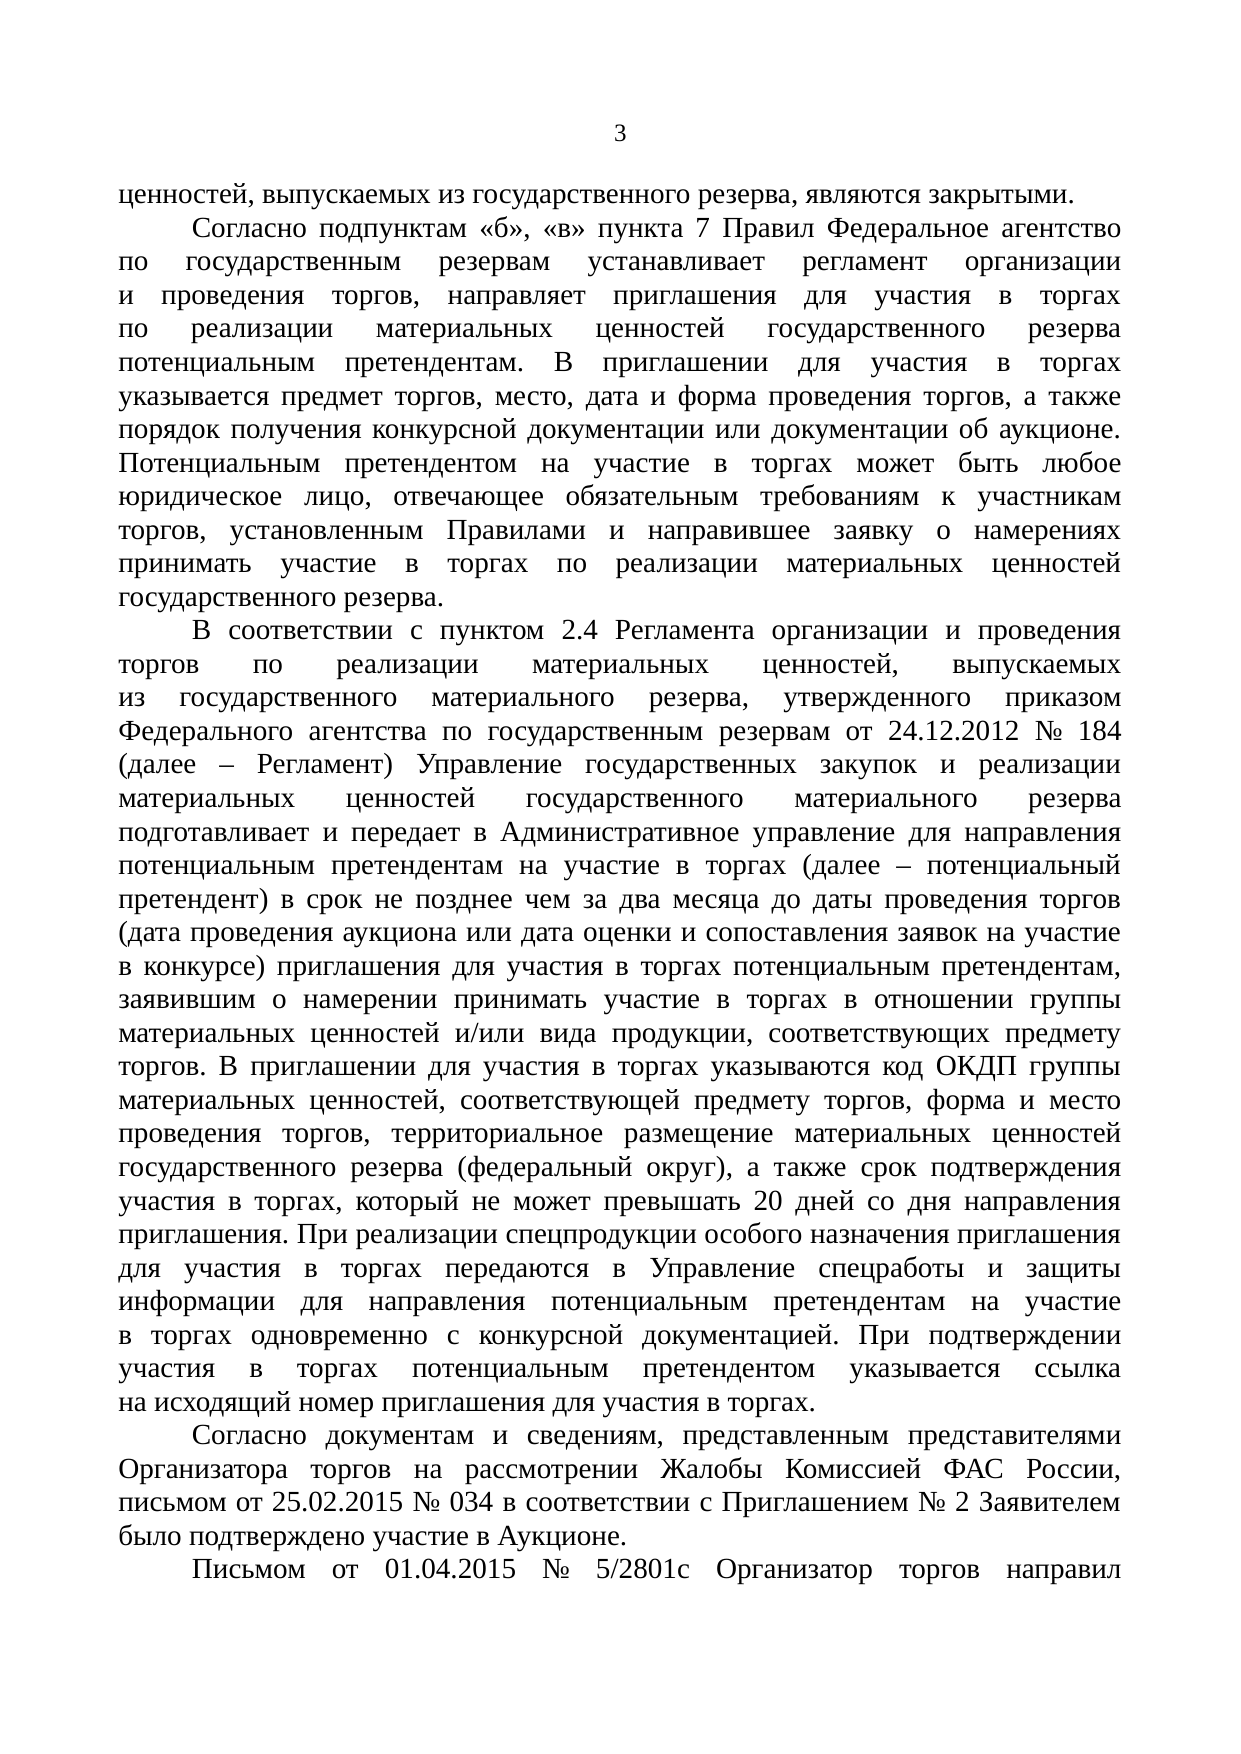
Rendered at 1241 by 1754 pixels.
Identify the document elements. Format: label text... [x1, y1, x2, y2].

text В соответствии с пунктом 2.4 Регламента организации и проведения торгов по реализации материальных ценностей, выпускаемых из государственного материального резерва, утвержденного приказом Федерального агентства по государственным резервам от 24.12.2012 № 184 (далее – Регламент) Управление государственных закупок и реализации материальных ценностей государственного материального резерва подготавливает и передает в Административное управление для направления потенциальным претендентам на участие в торгах (далее – потенциальный претендент) в срок не позднее чем за два месяца до даты проведения торгов (дата проведения аукциона или дата оценки и сопоставления заявок на участие в конкурсе) приглашения для участия в торгах потенциальным претендентам, заявившим о намерении принимать участие в торгах в отношении группы материальных ценностей и/или вида продукции, соответствующих предмету торгов. В приглашении для участия в торгах указываются код ОКДП группы материальных ценностей, соответствующей предмету торгов, форма и место проведения торгов, территориальное размещение материальных ценностей государственного резерва (федеральный округ), а также срок подтверждения участия в торгах, который не может превышать 20 дней со дня направления приглашения. При реализации спецпродукции особого назначения приглашения для участия в торгах передаются в Управление спецработы и защиты информации для направления потенциальным претендентам на участие в торгах одновременно с конкурсной документацией. При подтверждении участия в торгах потенциальным претендентом указывается ссылка на исходящий номер приглашения для участия в торгах. [118, 612, 1122, 1417]
text Согласно документам и сведениям, представленным представителями Организатора торгов на рассмотрении Жалобы Комиссией ФАС России, письмом от 25.02.2015 № 034 в соответствии с Приглашением № 2 Заявителем было подтверждено участие в Аукционе. [118, 1417, 1122, 1552]
text ценностей, выпускаемых из государственного резерва, являются закрытыми. [118, 176, 1122, 210]
text Письмом от 01.04.2015 № 5/2801с Организатор торгов направил [118, 1552, 1122, 1585]
text Согласно подпунктам «б», «в» пункта 7 Правил Федеральное агентство по государственным резервам устанавливает регламент организации и проведения торгов, направляет приглашения для участия в торгах по реализации материальных ценностей государственного резерва потенциальным претендентам. В приглашении для участия в торгах указывается предмет торгов, место, дата и форма проведения торгов, а также порядок получения конкурсной документации или документации об аукционе. Потенциальным претендентом на участие в торгах может быть любое юридическое лицо, отвечающее обязательным требованиям к участникам торгов, установленным Правилами и направившее заявку о намерениях принимать участие в торгах по реализации материальных ценностей государственного резерва. [118, 210, 1122, 612]
